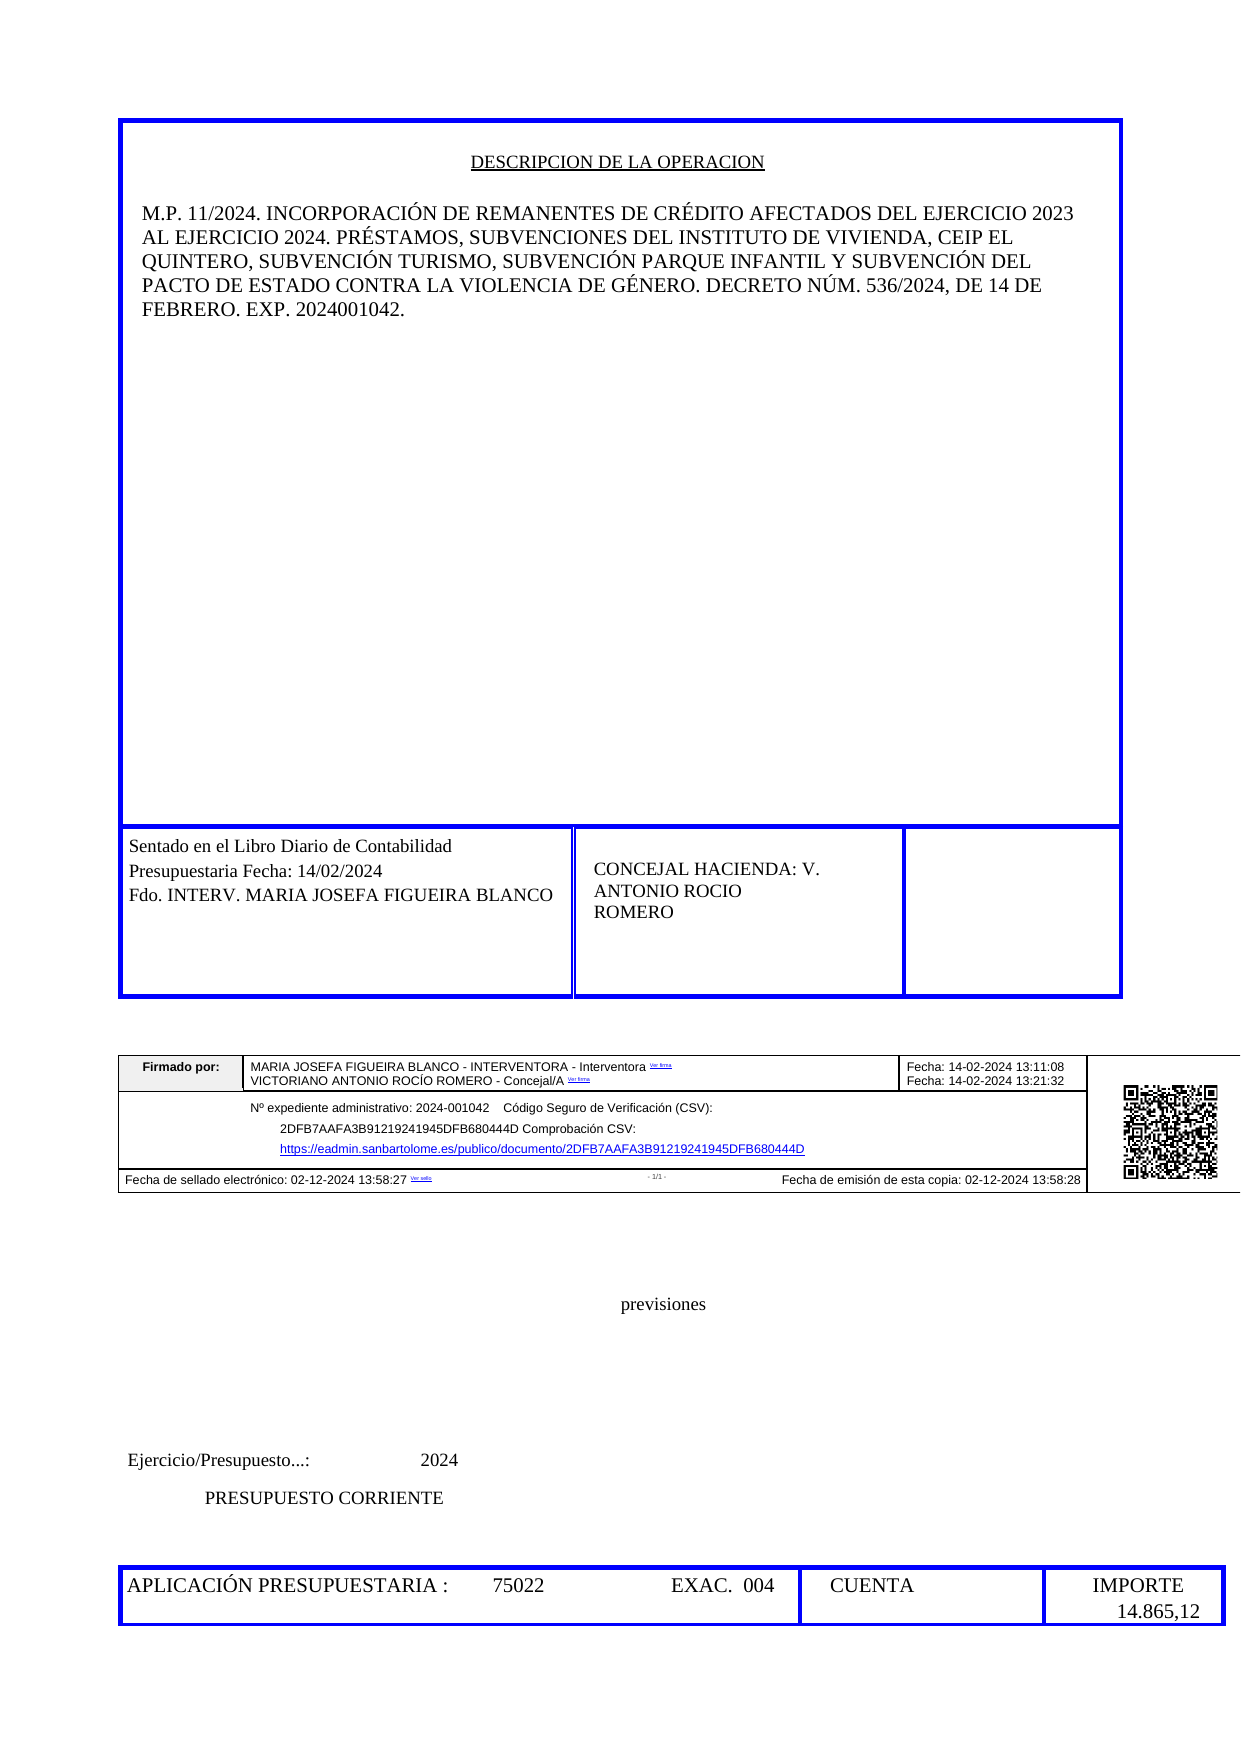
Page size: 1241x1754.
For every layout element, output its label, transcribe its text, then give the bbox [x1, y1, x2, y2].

table_header MARIA JOSEFA FIGUEIRA BLANCO - INTERVENTORA - Interventora Ver firma VICTORIANO ANTONIO ROCÍO ROMERO - Concejal/A Ver firma [244, 1056, 898, 1090]
table_cell Sentado en el Libro Diario de Contabilidad Presupuestaria Fecha: 14/02/2024 Fdo. INTERV. MARIA JOSEFA FIGUEIRA BLANCO [123, 829, 571, 994]
table_cell Fecha de sellado electrónico: 02-12-2024 13:58:27 Ver sello - 1/1 - Fecha de emisión de esta copia: 02-12-2024 13:58:28 [119, 1170, 1086, 1192]
text Ejercicio/Presupuesto...: 2024 [127, 1448, 1122, 1470]
table_cell DESCRIPCION DE LA OPERACION M.P. 11/2024. INCORPORACIÓN DE REMANENTES DE CRÉDITO AFECTADOS DEL EJERCICIO 2023 AL EJERCICIO 2024. PRÉSTAMOS, SUBVENCIONES DEL INSTITUTO DE VIVIENDA, CEIP EL QUINTERO, SUBVENCIÓN TURISMO, SUBVENCIÓN PARQUE INFANTIL Y SUBVENCIÓN DEL PACTO DE ESTADO CONTRA LA VIOLENCIA DE GÉNERO. DECRETO NÚM. 536/2024, DE 14 DE FEBRERO. EXP. 2024001042. [123, 123, 1119, 824]
table_header [1088, 1056, 1240, 1192]
table_cell Nº expediente administrativo: 2024-001042 Código Seguro de Verificación (CSV): 2DFB7AAFA3B91219241945DFB680444D Comprobación CSV: https://eadmin.sanbartolome.es/publico/documento/2DFB7AAFA3B91219241945DFB680444D [119, 1092, 1086, 1168]
table_header Fecha: 14-02-2024 13:11:08 Fecha: 14-02-2024 13:21:32 [900, 1056, 1086, 1090]
table_header APLICACIÓN PRESUPUESTARIA : 75022 EXAC. 004 [123, 1570, 798, 1623]
text PRESUPUESTO CORRIENTE [204, 1487, 1122, 1508]
table_cell [906, 829, 1119, 994]
table_header CUENTA [802, 1570, 1042, 1623]
table_header IMPORTE 14.865,12 [1046, 1570, 1221, 1623]
table_header Firmado por: [119, 1056, 242, 1088]
table_cell CONCEJAL HACIENDA: V. ANTONIO ROCIO ROMERO [576, 829, 902, 994]
text previsiones [204, 1293, 1122, 1314]
